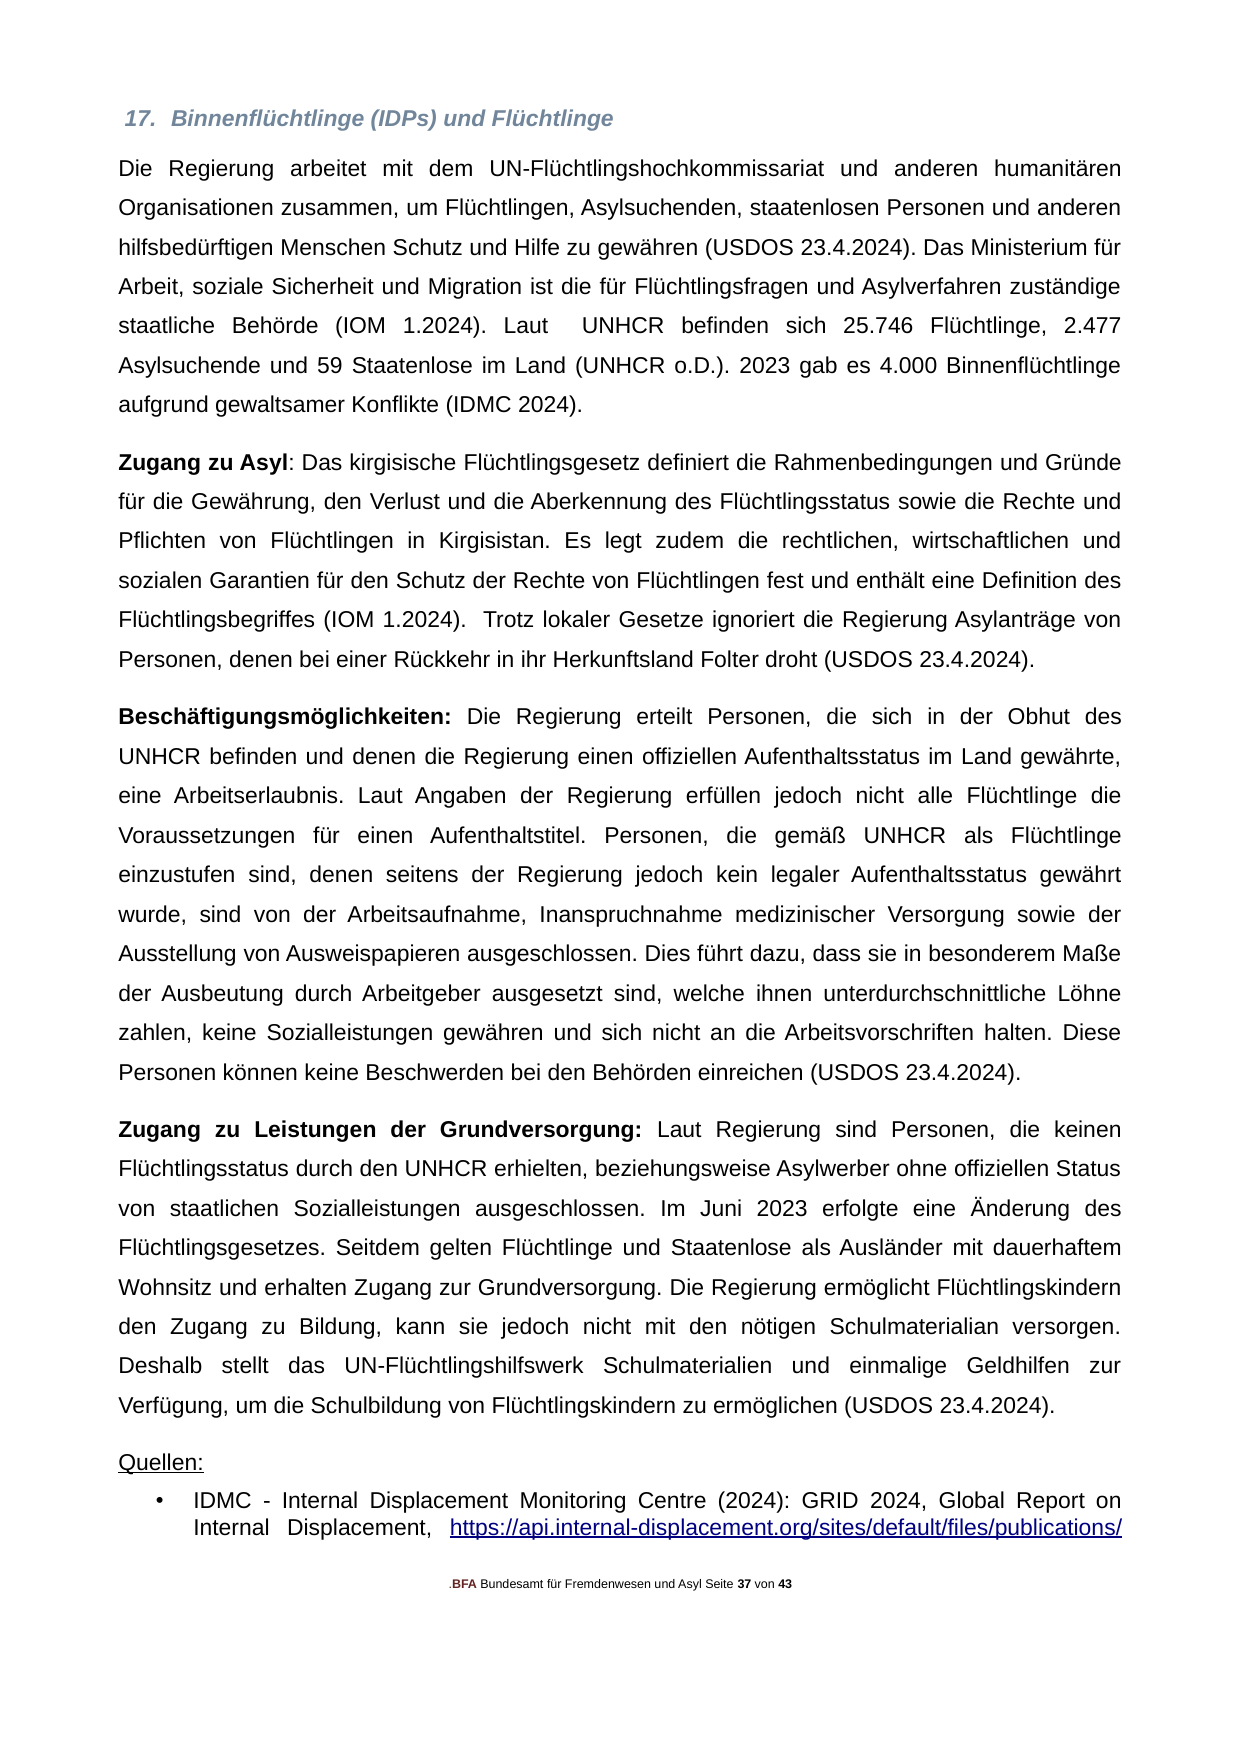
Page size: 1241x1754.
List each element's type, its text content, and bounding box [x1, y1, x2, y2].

text Zugang zu Leistungen der Grundversorgung: Laut Regierung sind Personen, die keinen Flüchtlingsstatus durch den UNHCR erhielten, beziehungsweise Asylwerber ohne offiziellen Status von staatlichen Sozialleistungen ausgeschlossen. Im Juni 2023 erfolgte eine Änderung des Flüchtlingsgesetzes. Seitdem gelten Flüchtlinge und Staatenlose als Ausländer mit dauerhaftem Wohnsitz und erhalten Zugang zur Grundversorgung. Die Regierung ermöglicht Flüchtlingskindern den Zugang zu Bildung, kann sie jedoch nicht mit den nötigen Schulmaterialian versorgen. Deshalb stellt das UN-Flüchtlingshilfswerk Schulmaterialien und einmalige Geldhilfen zur Verfügung, um die Schulbildung von Flüchtlingskindern zu ermöglichen (USDOS 23.4.2024). [118, 1116, 1122, 1418]
text Zugang zu Asyl: Das kirgisische Flüchtlingsgesetz definiert die Rahmenbedingungen und Gründe für die Gewährung, den Verlust und die Aberkennung des Flüchtlingsstatus sowie die Rechte und Pflichten von Flüchtlingen in Kirgisistan. Es legt zudem die rechtlichen, wirtschaftlichen und sozialen Garantien für den Schutz der Rechte von Flüchtlingen fest und enthält eine Definition des Flüchtlingsbegriffes (IOM 1.2024). Trotz lokaler Gesetze ignoriert die Regierung Asylanträge von Personen, denen bei einer Rückkehr in ihr Herkunftsland Folter droht (USDOS 23.4.2024). [118, 448, 1122, 672]
list IDMC - Internal Displacement Monitoring Centre (2024): GRID 2024, Global Report on Internal Displacement, https://api.internal-displacement.org/sites/default/files/publications/ [156, 1487, 1122, 1540]
subtitle Binnenflüchtlinge (IDPs) und Flüchtlinge [118, 104, 1112, 131]
text Die Regierung arbeitet mit dem UN-Flüchtlingshochkommissariat und anderen humanitären Organisationen zusammen, um Flüchtlingen, Asylsuchenden, staatenlosen Personen und anderen hilfsbedürftigen Menschen Schutz und Hilfe zu gewähren (USDOS 23.4.2024). Das Ministerium für Arbeit, soziale Sicherheit und Migration ist die für Flüchtlingsfragen und Asylverfahren zuständige staatliche Behörde (IOM 1.2024). Laut UNHCR befinden sich 25.746 Flüchtlinge, 2.477 Asylsuchende und 59 Staatenlose im Land (UNHCR o.D.). 2023 gab es 4.000 Binnenflüchtlinge aufgrund gewaltsamer Konflikte (IDMC 2024). [118, 154, 1122, 418]
text Quellen: [118, 1449, 1122, 1476]
